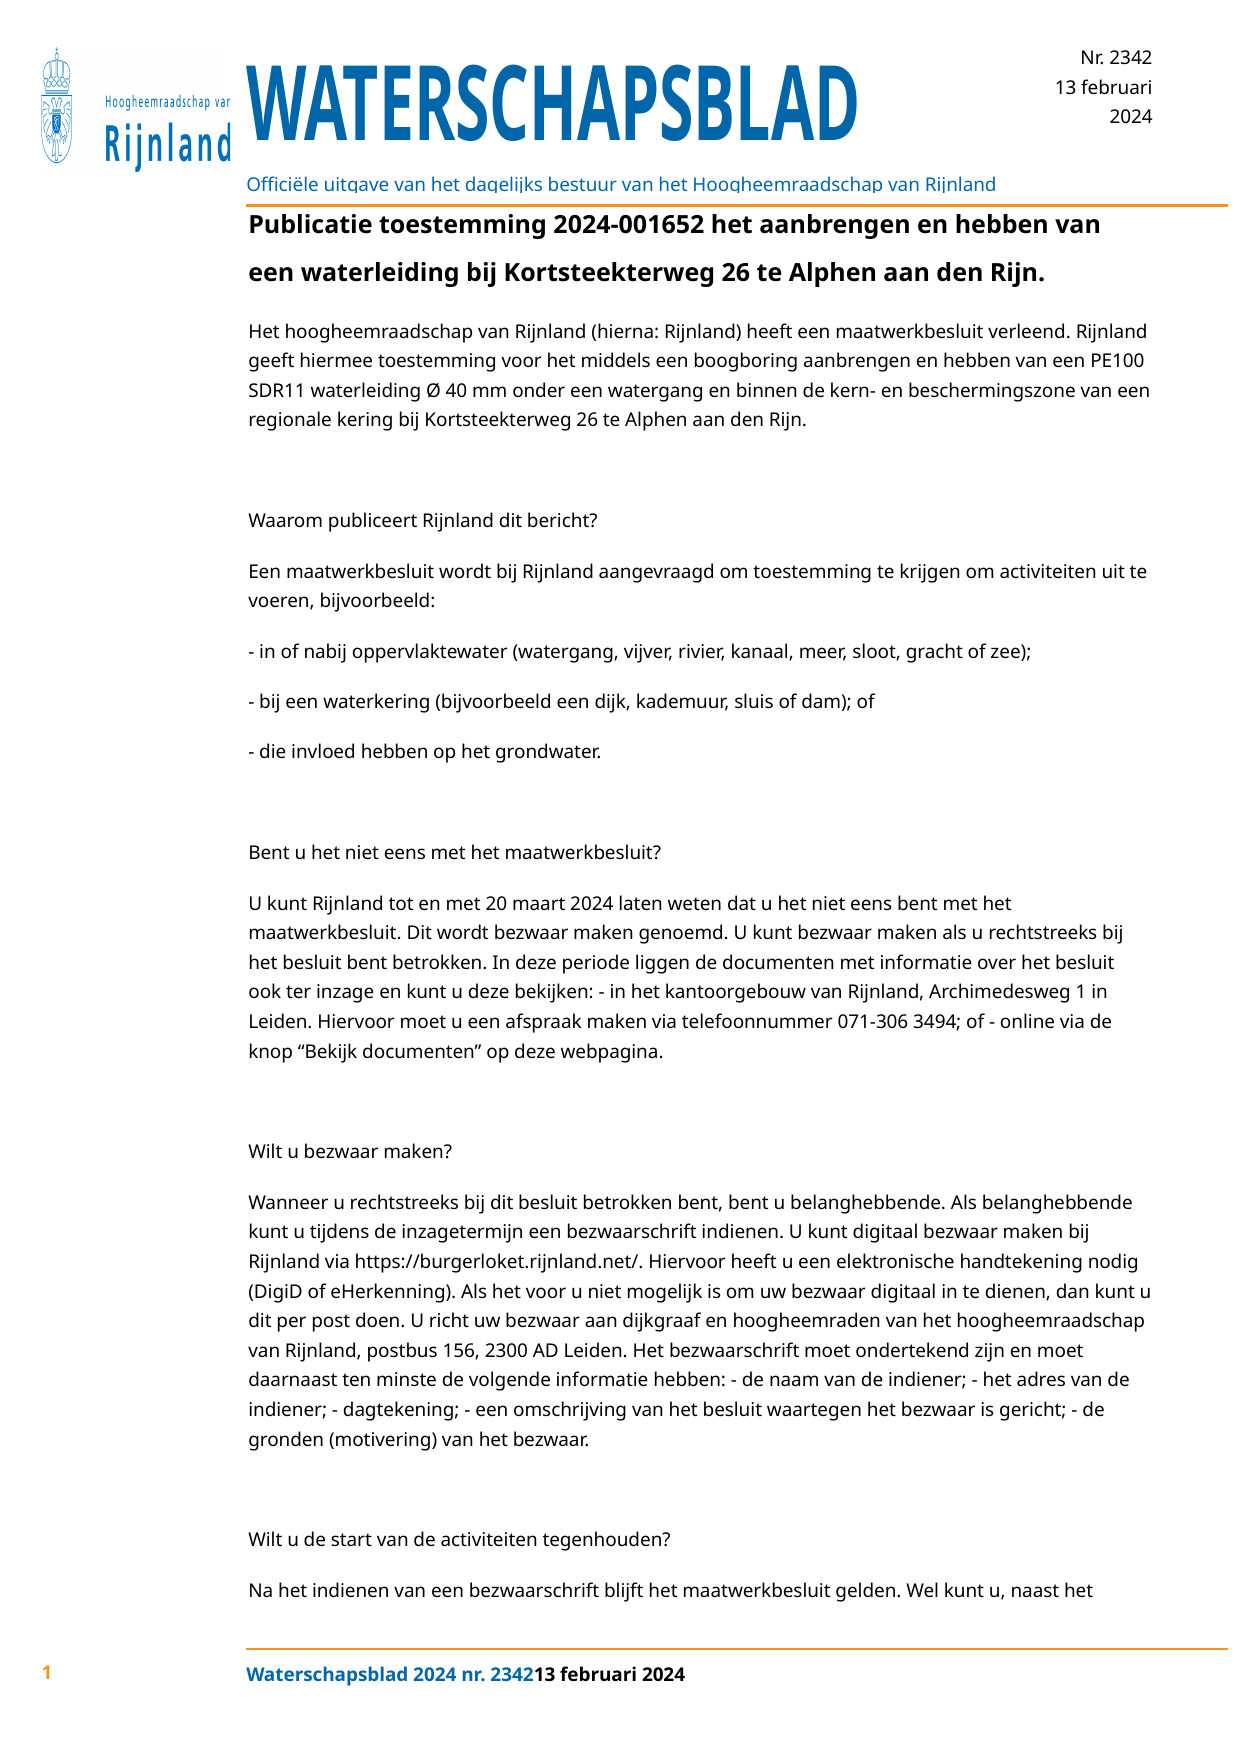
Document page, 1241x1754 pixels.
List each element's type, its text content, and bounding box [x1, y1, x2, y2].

picture [41, 47, 231, 172]
text Het hoogheemraadschap van Rijnland (hierna: Rijnland) heeft een maatwerkbesluit verleend. Rijnland geeft hiermee toestemming voor het middels een boogboring aanbrengen en hebben van een PE100 SDR11 waterleiding Ø 40 mm onder een watergang en binnen de kern- en beschermingszone van een regionale kering bij Kortsteekterweg 26 te Alphen aan den Rijn. [248, 318, 1152, 432]
text Wilt u bezwaar maken? [248, 1139, 1152, 1164]
text Bent u het niet eens met het maatwerkbesluit? [248, 839, 1152, 865]
text Waarom publiceert Rijnland dit bericht? [248, 507, 1152, 533]
text - in of nabij oppervlaktewater (watergang, vijver, rivier, kanaal, meer, sloot, gracht of zee); [248, 638, 1152, 664]
text Na het indienen van een bezwaarschrift blijft het maatwerkbesluit gelden. Wel kunt u, naast het [248, 1577, 1152, 1603]
text - die invloed hebben op het grondwater. [248, 739, 1152, 764]
text U kunt Rijnland tot en met 20 maart 2024 laten weten dat u het niet eens bent met het maatwerkbesluit. Dit wordt bezwaar maken genoemd. U kunt bezwaar maken als u rechtstreeks bij het besluit bent betrokken. In deze periode liggen de documenten met informatie over het besluit ook ter inzage en kunt u deze bekijken: - in het kantoorgebouw van Rijnland, Archimedesweg 1 in Leiden. Hiervoor moet u een afspraak maken via telefoonnummer 071-306 3494; of - online via de knop “Bekijk documenten” op deze webpagina. [248, 890, 1152, 1064]
text Een maatwerkbesluit wordt bij Rijnland aangevraagd om toestemming te krijgen om activiteiten uit te voeren, bijvoorbeeld: [248, 558, 1152, 613]
text - bij een waterkering (bijvoorbeeld een dijk, kademuur, sluis of dam); of [248, 688, 1152, 714]
text Wilt u de start van de activiteiten tegenhouden? [248, 1527, 1152, 1552]
text Publicatie toestemming 2024-001652 het aanbrengen en hebben van een waterleiding bij Kortsteekterweg 26 te Alphen aan den Rijn. [248, 207, 1152, 288]
text Wanneer u rechtstreeks bij dit besluit betrokken bent, bent u belanghebbende. Als belanghebbende kunt u tijdens de inzagetermijn een bezwaarschrift indienen. U kunt digitaal bezwaar maken bij Rijnland via https://burgerloket.rijnland.net/. Hiervoor heeft u een elektronische handtekening nodig (DigiD of eHerkenning). Als het voor u niet mogelijk is om uw bezwaar digitaal in te dienen, dan kunt u dit per post doen. U richt uw bezwaar aan dijkgraaf en hoogheemraden van het hoogheemraadschap van Rijnland, postbus 156, 2300 AD Leiden. Het bezwaarschrift moet ondertekend zijn en moet daarnaast ten minste de volgende informatie hebben: - de naam van de indiener; - het adres van de indiener; - dagtekening; - een omschrijving van het besluit waartegen het bezwaar is gericht; - de gronden (motivering) van het bezwaar. [248, 1189, 1152, 1452]
